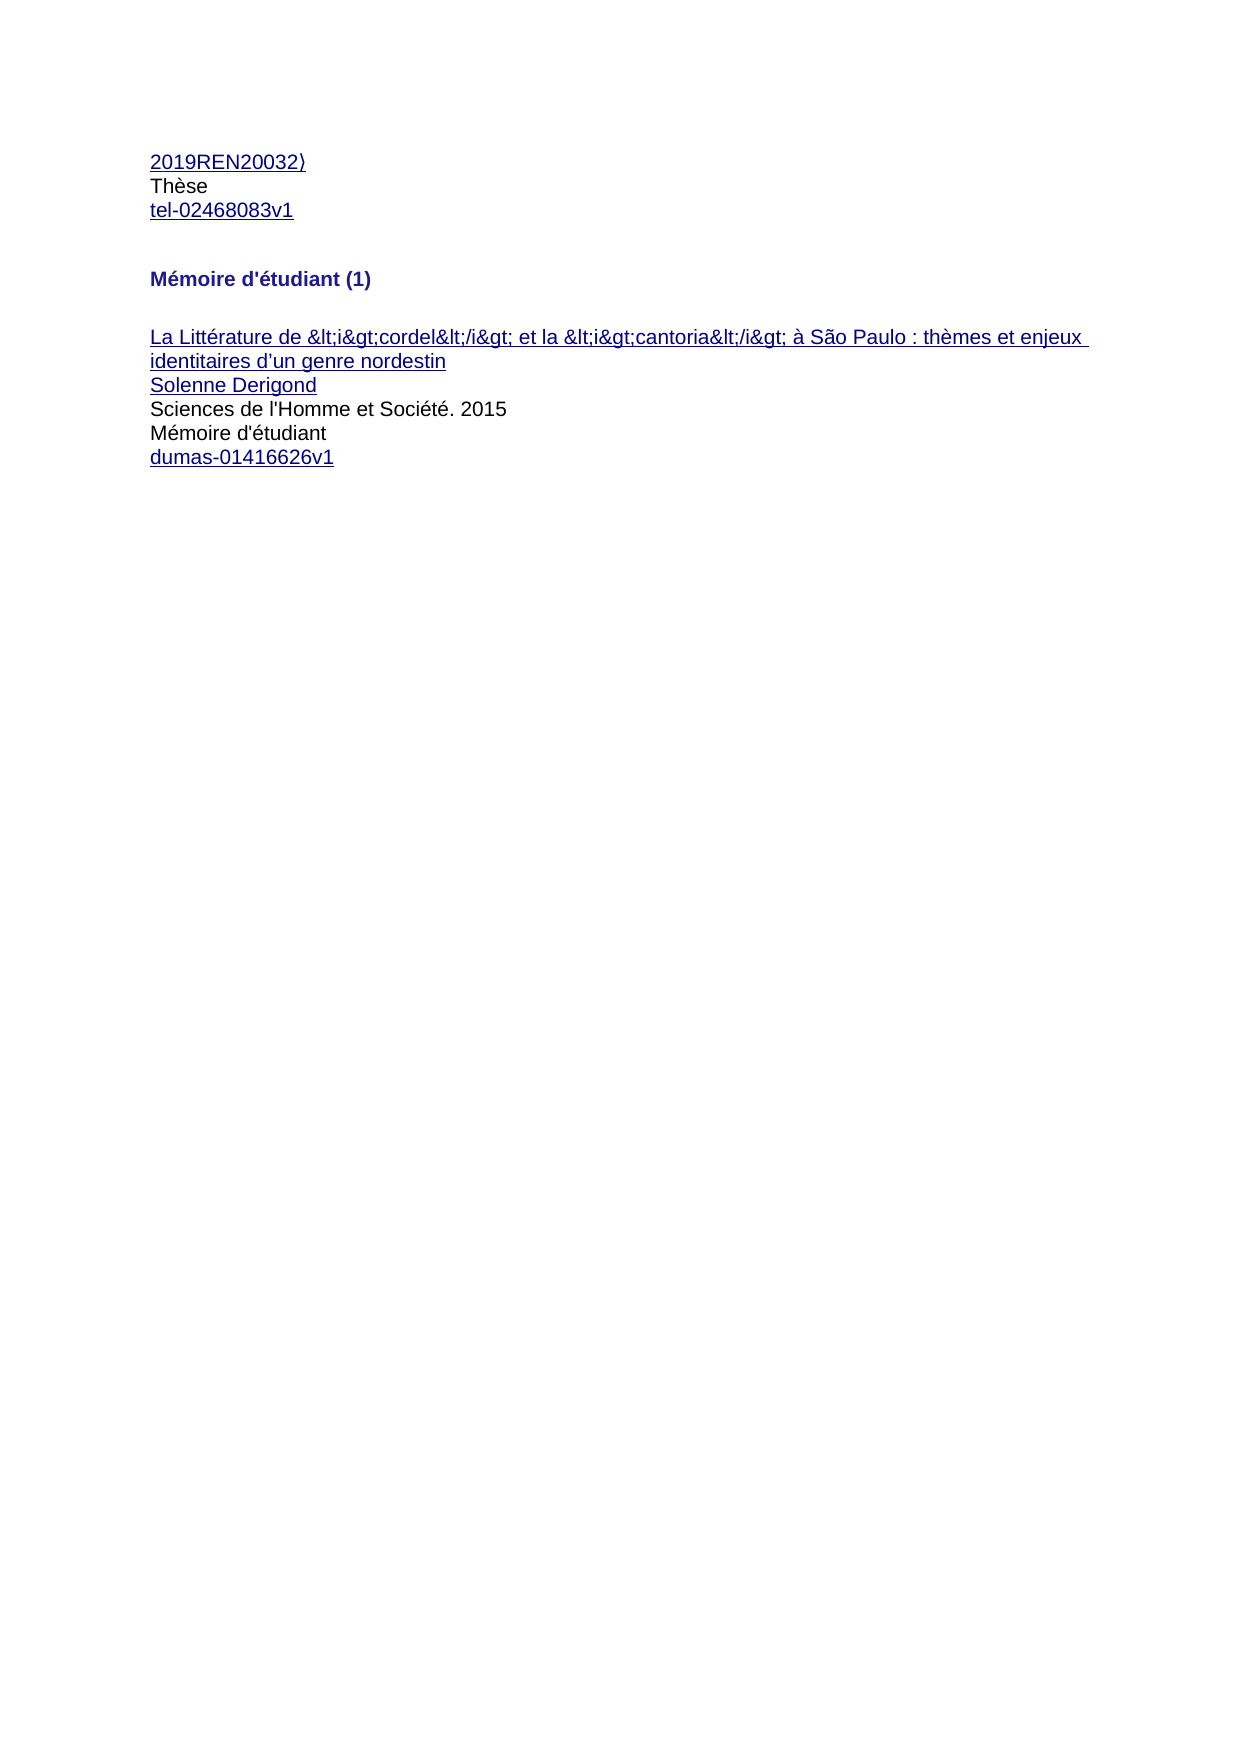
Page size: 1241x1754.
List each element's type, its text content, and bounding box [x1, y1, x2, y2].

table_header La Littérature de &lt;i&gt;cordel&lt;/i&gt; et la &lt;i&gt;cantoria&lt;/i&gt; à São Paulo : thèmes et enjeux identitaires d’un genre nordestin Solenne Derigond Sciences de l'Homme et Société. 2015 Mémoire d'étudiant dumas-01416626v1 [150, 325, 1090, 469]
table_header Migrations nordestines et réinvention de la littérature de cordel au Brésil Solenne Derigond Littératures. Université Rennes 2; Universidade de São Paulo (Brésil), 2019. Français. ⟨NNT : 2019REN20032⟩ Thèse tel-02468083v1 [150, 150, 1090, 222]
subtitle Mémoire d'étudiant (1) [150, 267, 1090, 291]
